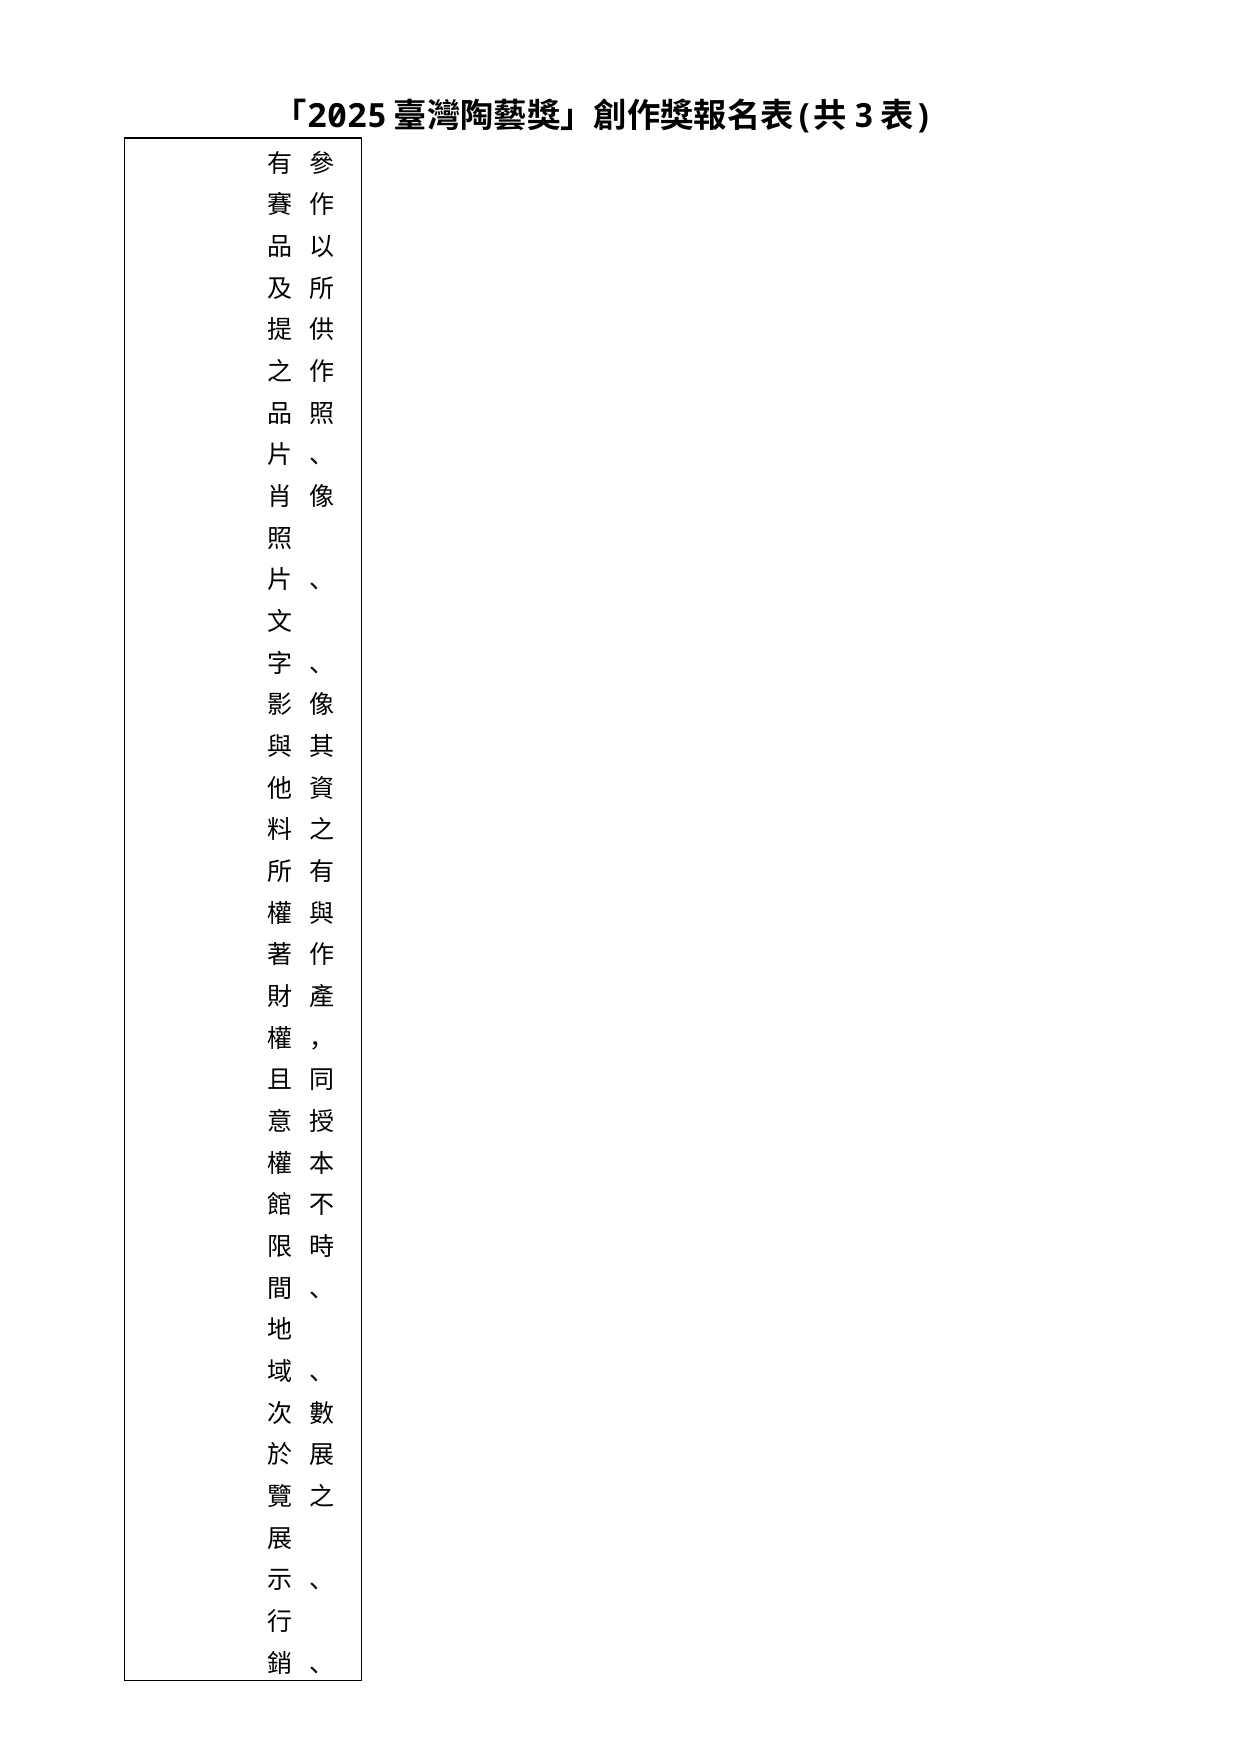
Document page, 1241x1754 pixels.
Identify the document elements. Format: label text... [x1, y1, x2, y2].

table_cell [118, 137, 124, 1680]
table_cell 表3 參賽切結書暨個人資料與著作權授權同意書 本人________________(以下簡稱參賽者)同意報名參加新北市立鶯歌陶瓷博物館（以下簡稱本館）辦理之「2025臺灣陶藝獎」(以下簡稱本競賽)，已詳閱並同意徵件簡章內容，以及無償授權本館使用個人資料與著作權相關權利之事項： 參賽切結事項 參賽者同意遵循本競賽之簡章規定與本館補充公告之事項。 參賽者具有中華民國國籍、在學證明或為持有3年以上居留證之個人工作者。 參賽作品須為2024年1月1日(含)以後之創作，且未曾獲得國內、外各項公開徵件競賽之「入選」以上獎項(各級學校內部競賽除外)。 參賽作品禁止冒用、抄襲、剽竊或違反著作權法或其他法律相關規定之情形，前述相關情形經評審委員會議認定者，本館得逕取消資格並公告之，並限制三年內不得再參賽。 參賽者同意由本館無償取得獲得首獎之參賽作品所有權與著作財產權。 個人資料授權事項 參賽者同意授權個人資料與肖像，供本館於執行公務機關職務範圍及個人資料保護法與其他相關法規內合理使用。本館可於本競賽之學術研究、教育推廣、文宣印製、行銷宣傳、展覽及其他相關用途公開揭示參賽者姓名及肖像。 本競賽相關之照片、錄音、錄製影像，如涉及參賽者個人肖像或聲音等內容，參賽者同意授權本館使用，且本館可再授權第三方使用，但用途僅限於本競賽之展覽、行銷、教育推廣及相關範圍。 著作權授權事項 參賽者保證擁有參賽作品以及所提供之作品照片、肖像照片、文字、影像與其他資料之所有權與著作財產權，且同意授權本館不限時間、地域、次數於展覽之展示、行銷、教育、活動、數位化等相關工作及衍生著作使用。 本館使用行為包含未涉及作品本體變動之重製、改作、公開展示、公開口述、公開播送、公開上映、公開演出、公開傳輸，以及照片、文字、影像或其他資料之編輯、散布等使用行為及權利，且本館可再授權他人使用。 參賽者同意授權本館或本館委託之第三方製作攝影照片、影片、海報、文宣、文案、書籍刊物、數位內容及相關衍生著作。且同意由本館或本館委託第三方取得衍生著作之著作財產權，且可再授權予他人合理使用。 參賽者(立書人) 簽名：_____________________ (※請列印後親筆簽名，並整份掃描或拍照上傳) 中華民國 年 月 日 [125, 139, 361, 1680]
